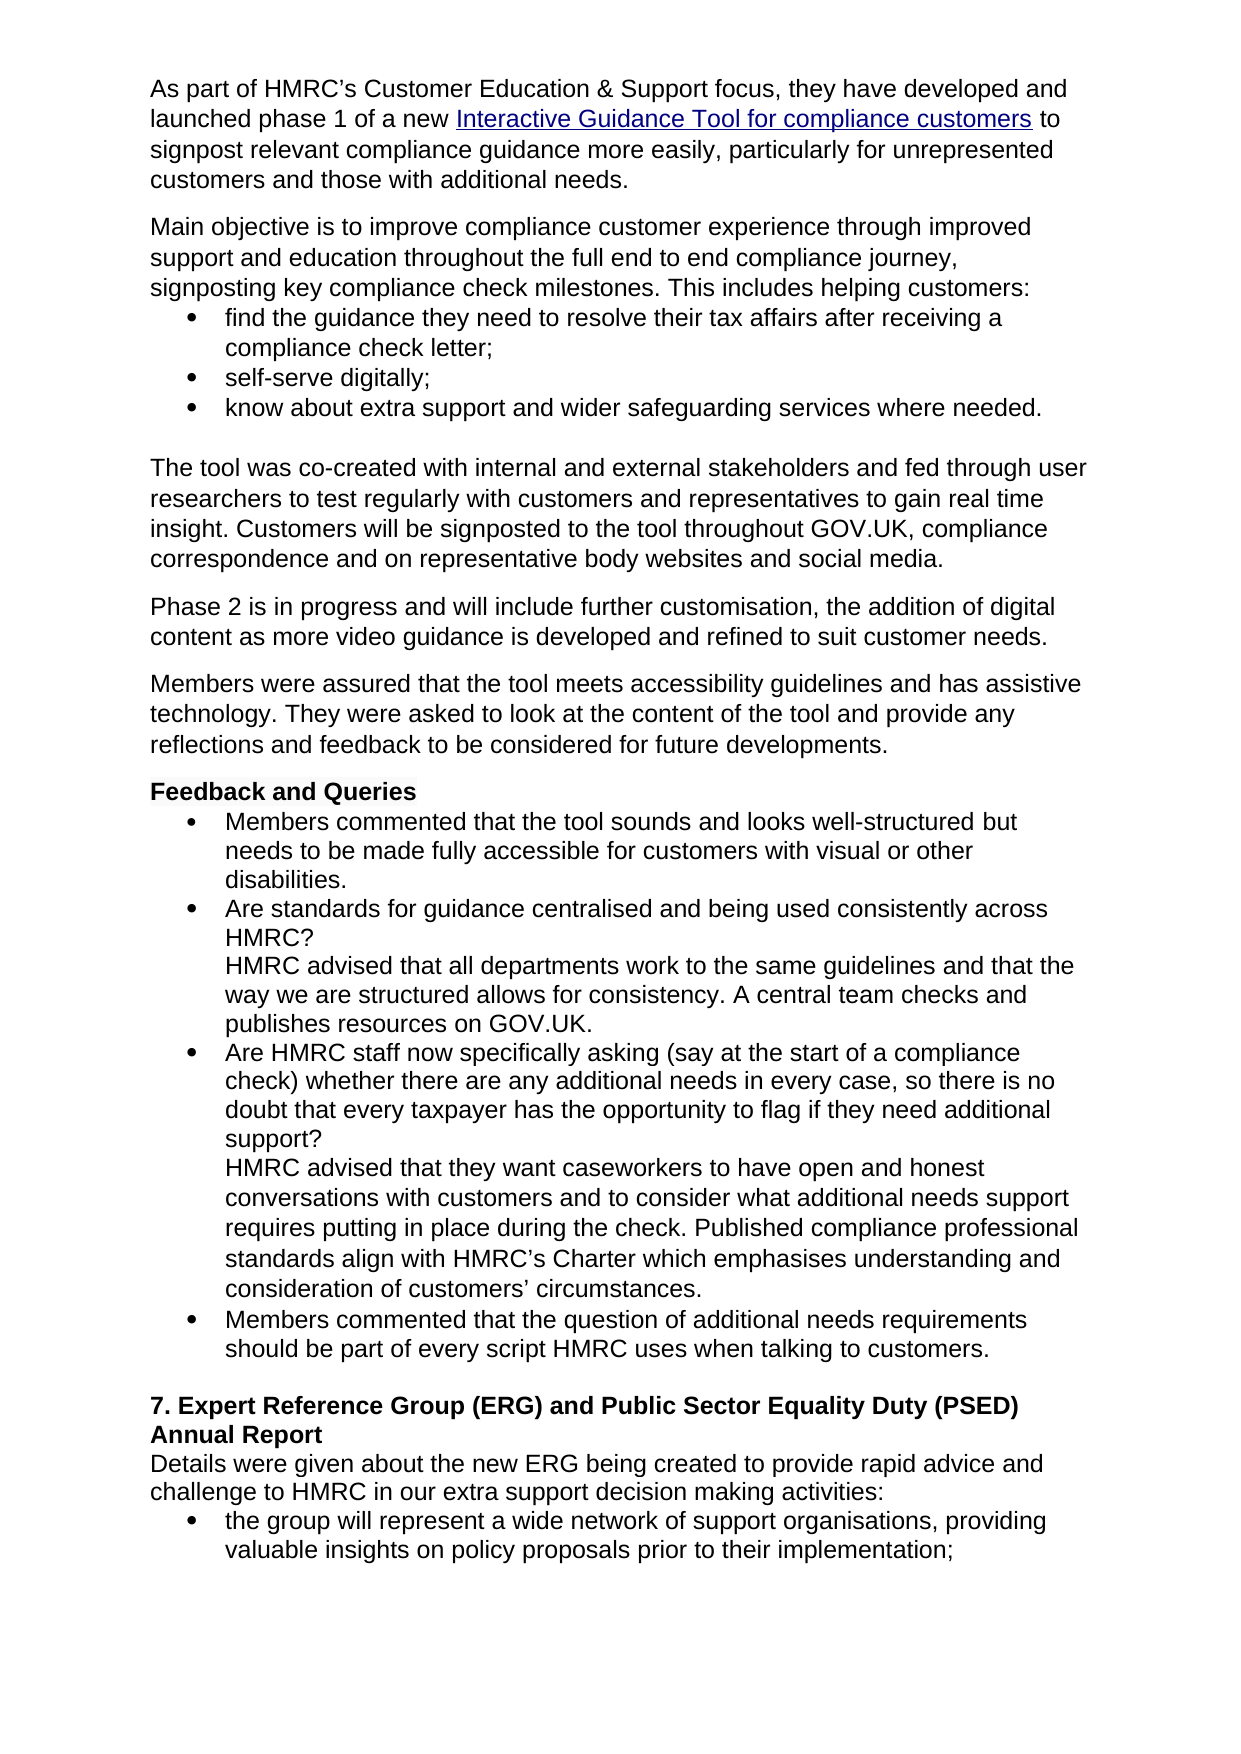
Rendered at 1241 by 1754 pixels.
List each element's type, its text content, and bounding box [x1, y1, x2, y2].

list the group will represent a wide network of support organisations, providing valuable insights on policy proposals prior to their implementation; [187, 1506, 1090, 1564]
list know about extra support and wider safeguarding services where needed. [187, 393, 1090, 422]
text Phase 2 is in progress and will include further customisation, the addition of digital content as more video guidance is developed and refined to suit customer needs. [150, 592, 1090, 651]
text As part of HMRC’s Customer Education & Support focus, they have developed and launched phase 1 of a new Interactive Guidance Tool for compliance customers to signpost relevant compliance guidance more easily, particularly for unrepresented customers and those with additional needs. [150, 74, 1090, 194]
list self-serve digitally; [187, 363, 1090, 392]
text HMRC advised that they want caseworkers to have open and honest conversations with customers and to consider what additional needs support requires putting in place during the check. Published compliance professional standards align with HMRC’s Charter which emphasises understanding and consideration of customers’ circumstances. [225, 1153, 1090, 1303]
list Members commented that the tool sounds and looks well-structured but needs to be made fully accessible for customers with visual or other disabilities. [187, 807, 1090, 894]
list Members commented that the question of additional needs requirements should be part of every script HMRC uses when talking to customers. [187, 1305, 1090, 1362]
text 7. Expert Reference Group (ERG) and Public Sector Equality Duty (PSED) Annual Report [150, 1391, 1090, 1448]
list Are HMRC staff now specifically asking (say at the start of a compliance check) whether there are any additional needs in every case, so there is no doubt that every taxpayer has the opportunity to flag if they need additional support? [187, 1037, 1090, 1153]
list HMRC advised that all departments work to the same guidelines and that the way we are structured allows for consistency. A central team checks and publishes resources on GOV.UK. [225, 951, 1090, 1037]
text Members were assured that the tool meets accessibility guidelines and has assistive technology. They were asked to look at the content of the tool and provide any reflections and feedback to be considered for future developments. [150, 669, 1090, 759]
text The tool was co-created with internal and external stakeholders and fed through user researchers to test regularly with customers and representatives to gain real time insight. Customers will be signposted to the tool throughout GOV.UK, compliance correspondence and on representative body websites and social media. [150, 453, 1090, 573]
text Details were given about the new ERG being created to provide rapid advice and challenge to HMRC in our extra support decision making activities: [150, 1448, 1090, 1506]
list find the guidance they need to resolve their tax affairs after receiving a compliance check letter; [187, 303, 1090, 362]
text Feedback and Queries [150, 777, 1090, 806]
list Are standards for guidance centralised and being used consistently across HMRC? [187, 894, 1090, 951]
text Main objective is to improve compliance customer experience through improved support and education throughout the full end to end compliance journey, signposting key compliance check milestones. This includes helping customers: [150, 212, 1090, 302]
